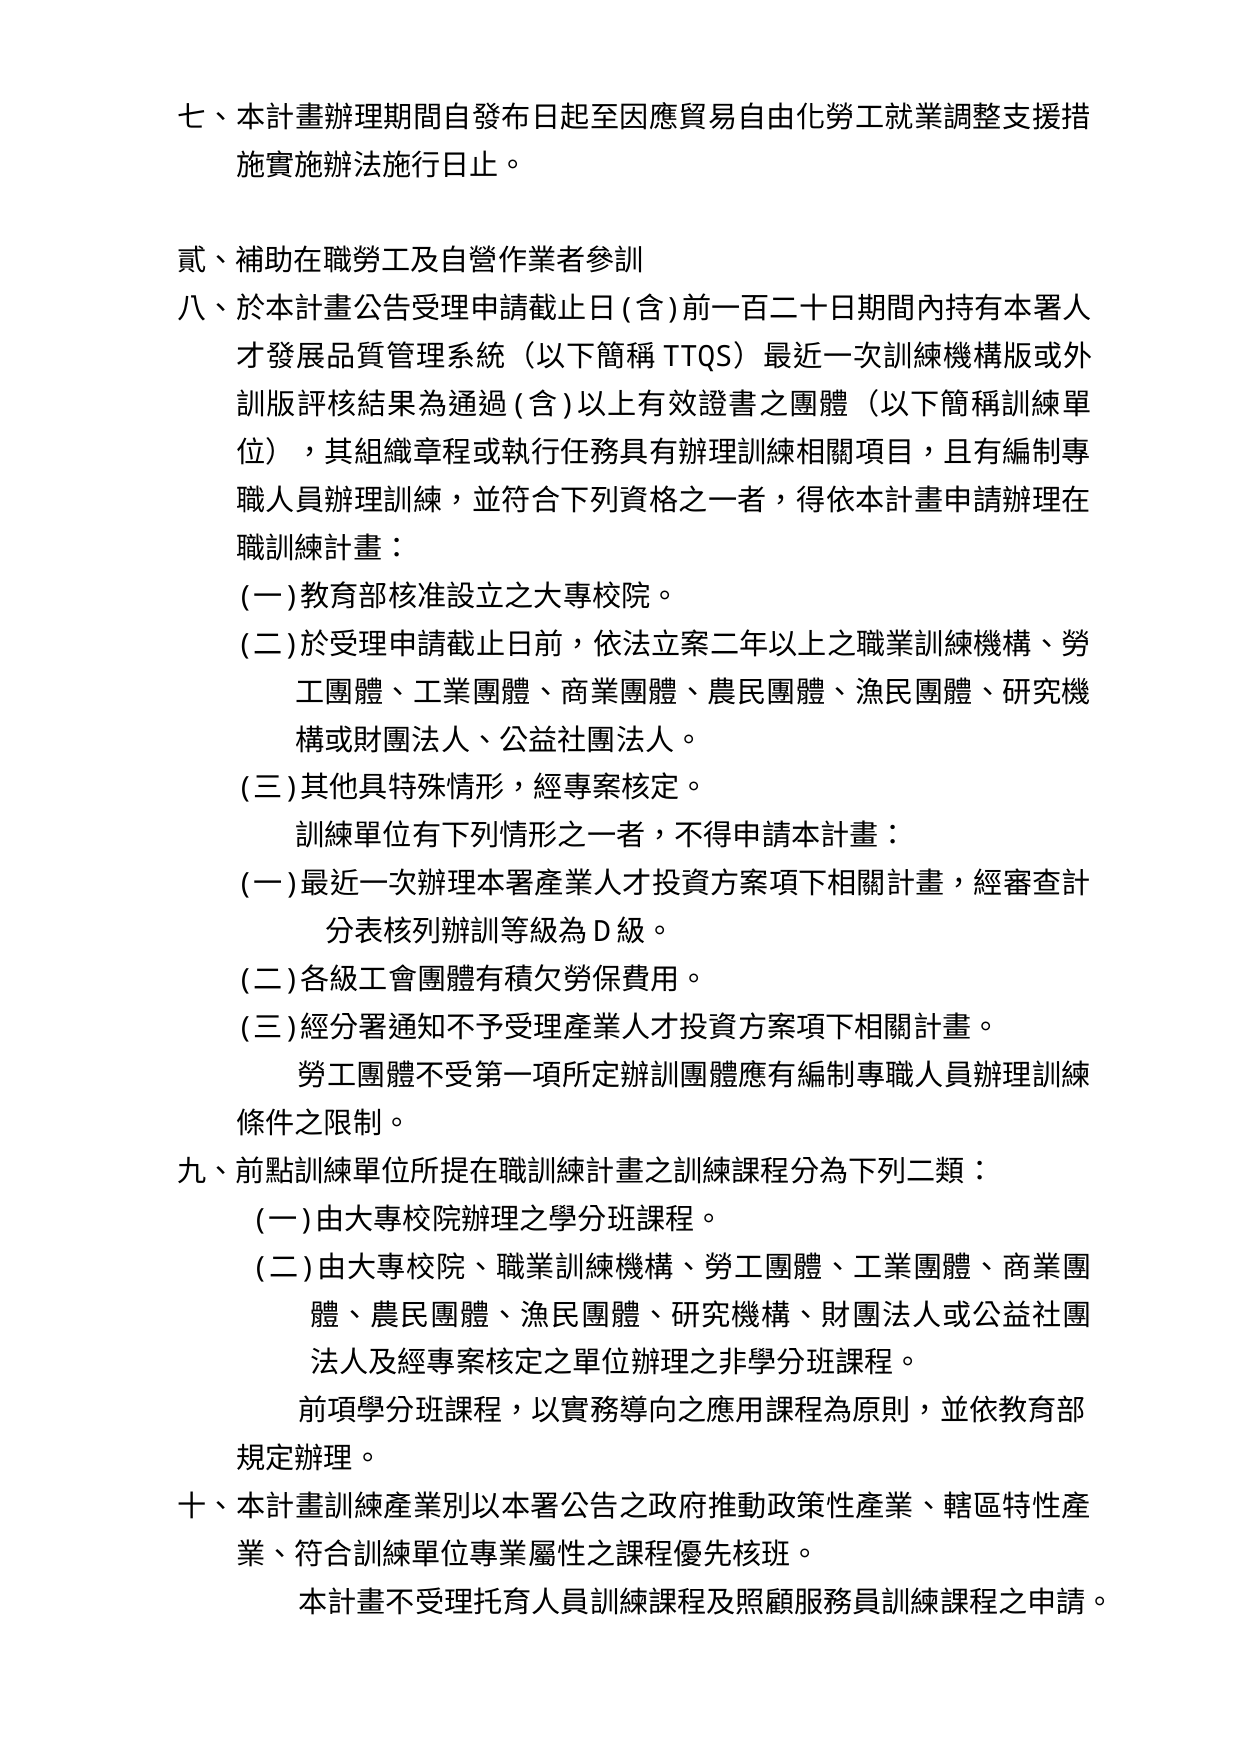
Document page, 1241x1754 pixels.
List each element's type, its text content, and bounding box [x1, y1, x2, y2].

text (一)最近一次辦理本署產業人才投資方案項下相關計畫，經審查計分表核列辦訓等級為D級。 [236, 855, 1092, 951]
text 貳、補助在職勞工及自營作業者參訓 [177, 232, 1092, 280]
text (二)各級工會團體有積欠勞保費用。 [236, 951, 1092, 999]
text (三)經分署通知不予受理產業人才投資方案項下相關計畫。 [236, 999, 1092, 1047]
text 前項學分班課程，以實務導向之應用課程為原則，並依教育部規定辦理。 [236, 1382, 1092, 1478]
text (二)由大專校院、職業訓練機構、勞工團體、工業團體、商業團體、農民團體、漁民團體、研究機構、財團法人或公益社團法人及經專案核定之單位辦理之非學分班課程。 [251, 1239, 1092, 1382]
text 勞工團體不受第一項所定辦訓團體應有編制專職人員辦理訓練條件之限制。 [236, 1047, 1092, 1143]
text (三)其他具特殊情形，經專案核定。 [236, 759, 1092, 807]
text 八、於本計畫公告受理申請截止日(含)前一百二十日期間內持有本署人才發展品質管理系統（以下簡稱TTQS）最近一次訓練機構版或外訓版評核結果為通過(含)以上有效證書之團體（以下簡稱訓練單位），其組織章程或執行任務具有辦理訓練相關項目，且有編制專職人員辦理訓練，並符合下列資格之一者，得依本計畫申請辦理在職訓練計畫： [177, 280, 1092, 568]
text (一)由大專校院辦理之學分班課程。 [251, 1191, 1092, 1239]
text 七、本計畫辦理期間自發布日起至因應貿易自由化勞工就業調整支援措施實施辦法施行日止。 [177, 89, 1092, 184]
text (二)於受理申請截止日前，依法立案二年以上之職業訓練機構、勞工團體、工業團體、商業團體、農民團體、漁民團體、研究機構或財團法人、公益社團法人。 [236, 616, 1092, 759]
text (一)教育部核准設立之大專校院。 [236, 568, 1092, 616]
text 訓練單位有下列情形之一者，不得申請本計畫： [295, 807, 1092, 855]
text 本計畫不受理托育人員訓練課程及照顧服務員訓練課程之申請。 [236, 1574, 1092, 1622]
text 九、前點訓練單位所提在職訓練計畫之訓練課程分為下列二類： [177, 1143, 1092, 1191]
text 十、本計畫訓練產業別以本署公告之政府推動政策性產業、轄區特性產業、符合訓練單位專業屬性之課程優先核班。 [177, 1478, 1092, 1574]
